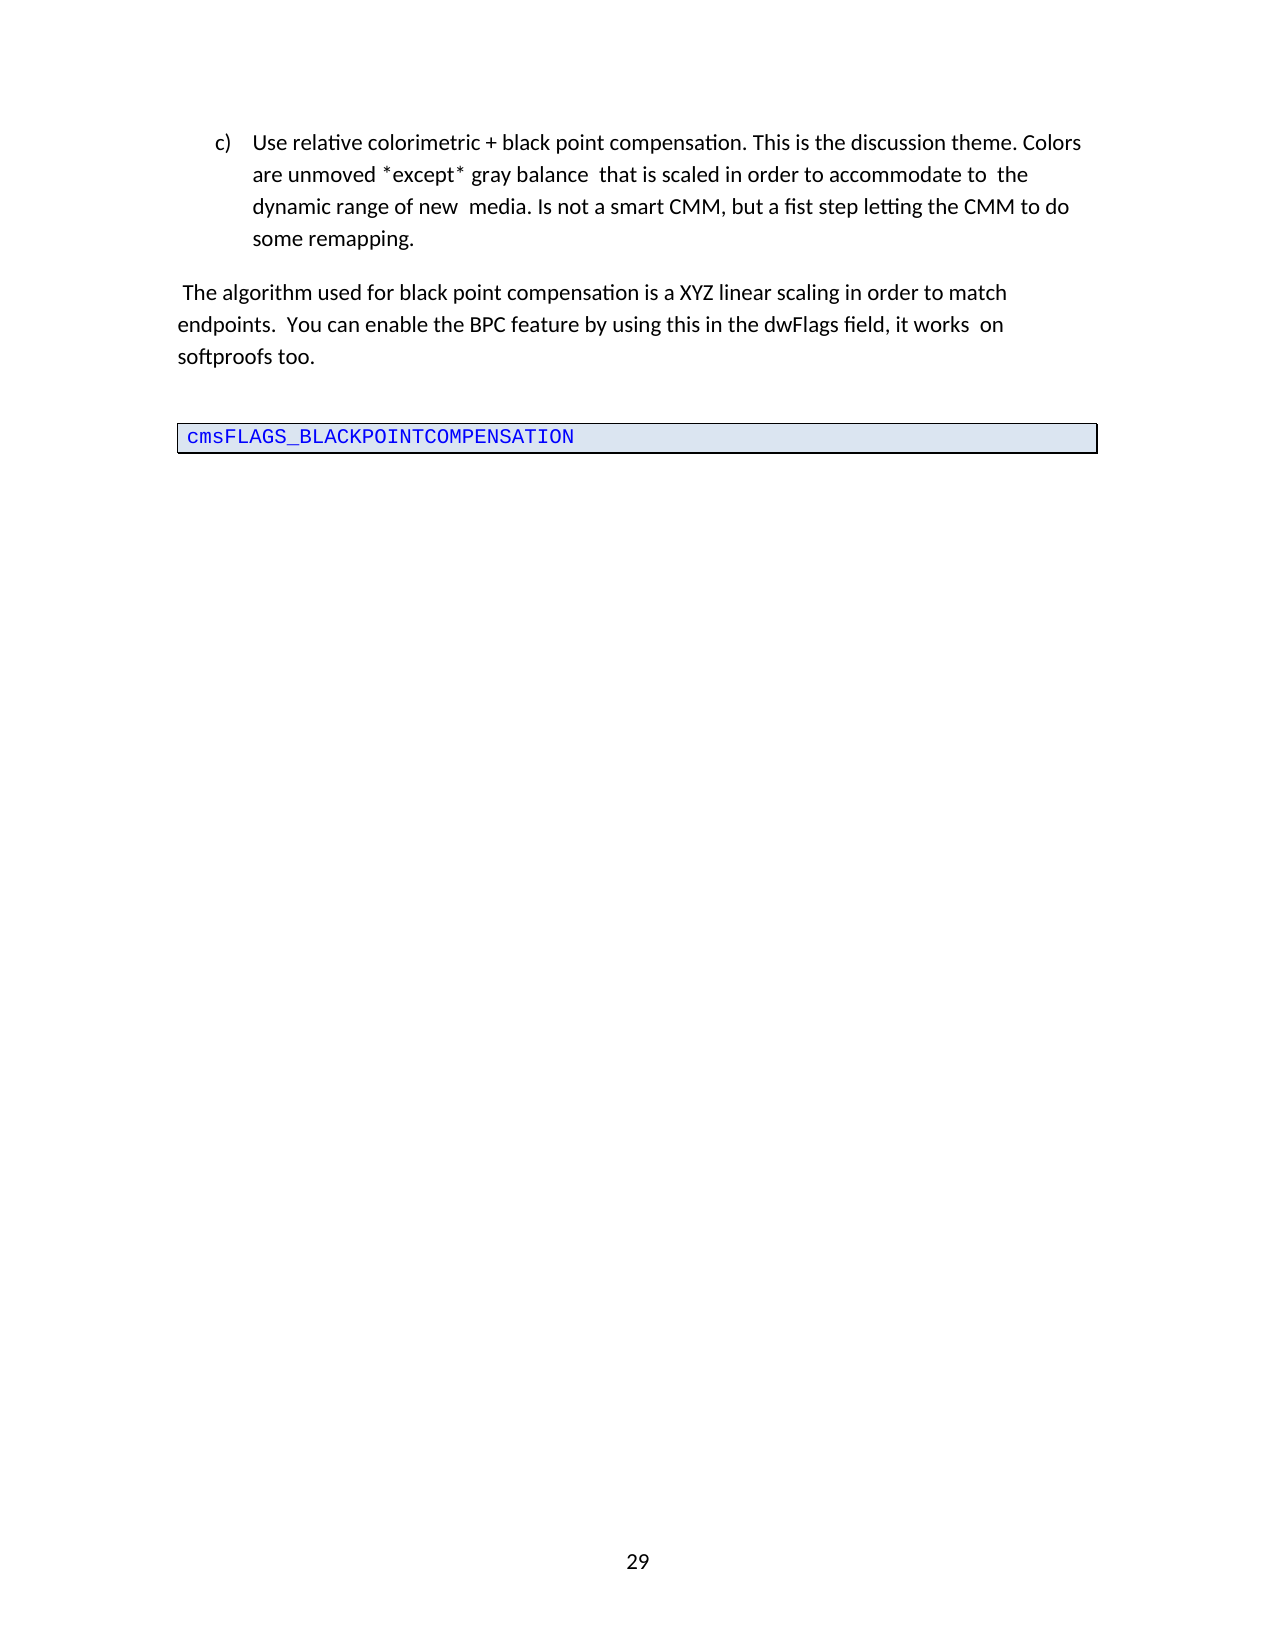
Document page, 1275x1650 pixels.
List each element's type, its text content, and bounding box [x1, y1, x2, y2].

list Use relative colorimetric + black point compensation. This is the discussion theme. Colors are unmoved *except* gray balance that is scaled in order to accommodate to the dynamic range of new media. Is not a smart CMM, but a fist step letting the CMM to do some remapping. [215, 128, 1098, 253]
text cmsFLAGS_BLACKPOINTCOMPENSATION [178, 424, 1096, 452]
text The algorithm used for black point compensation is a XYZ linear scaling in order to match endpoints. You can enable the BPC feature by using this in the dwFlags field, it works on softproofs too. [177, 278, 1098, 370]
